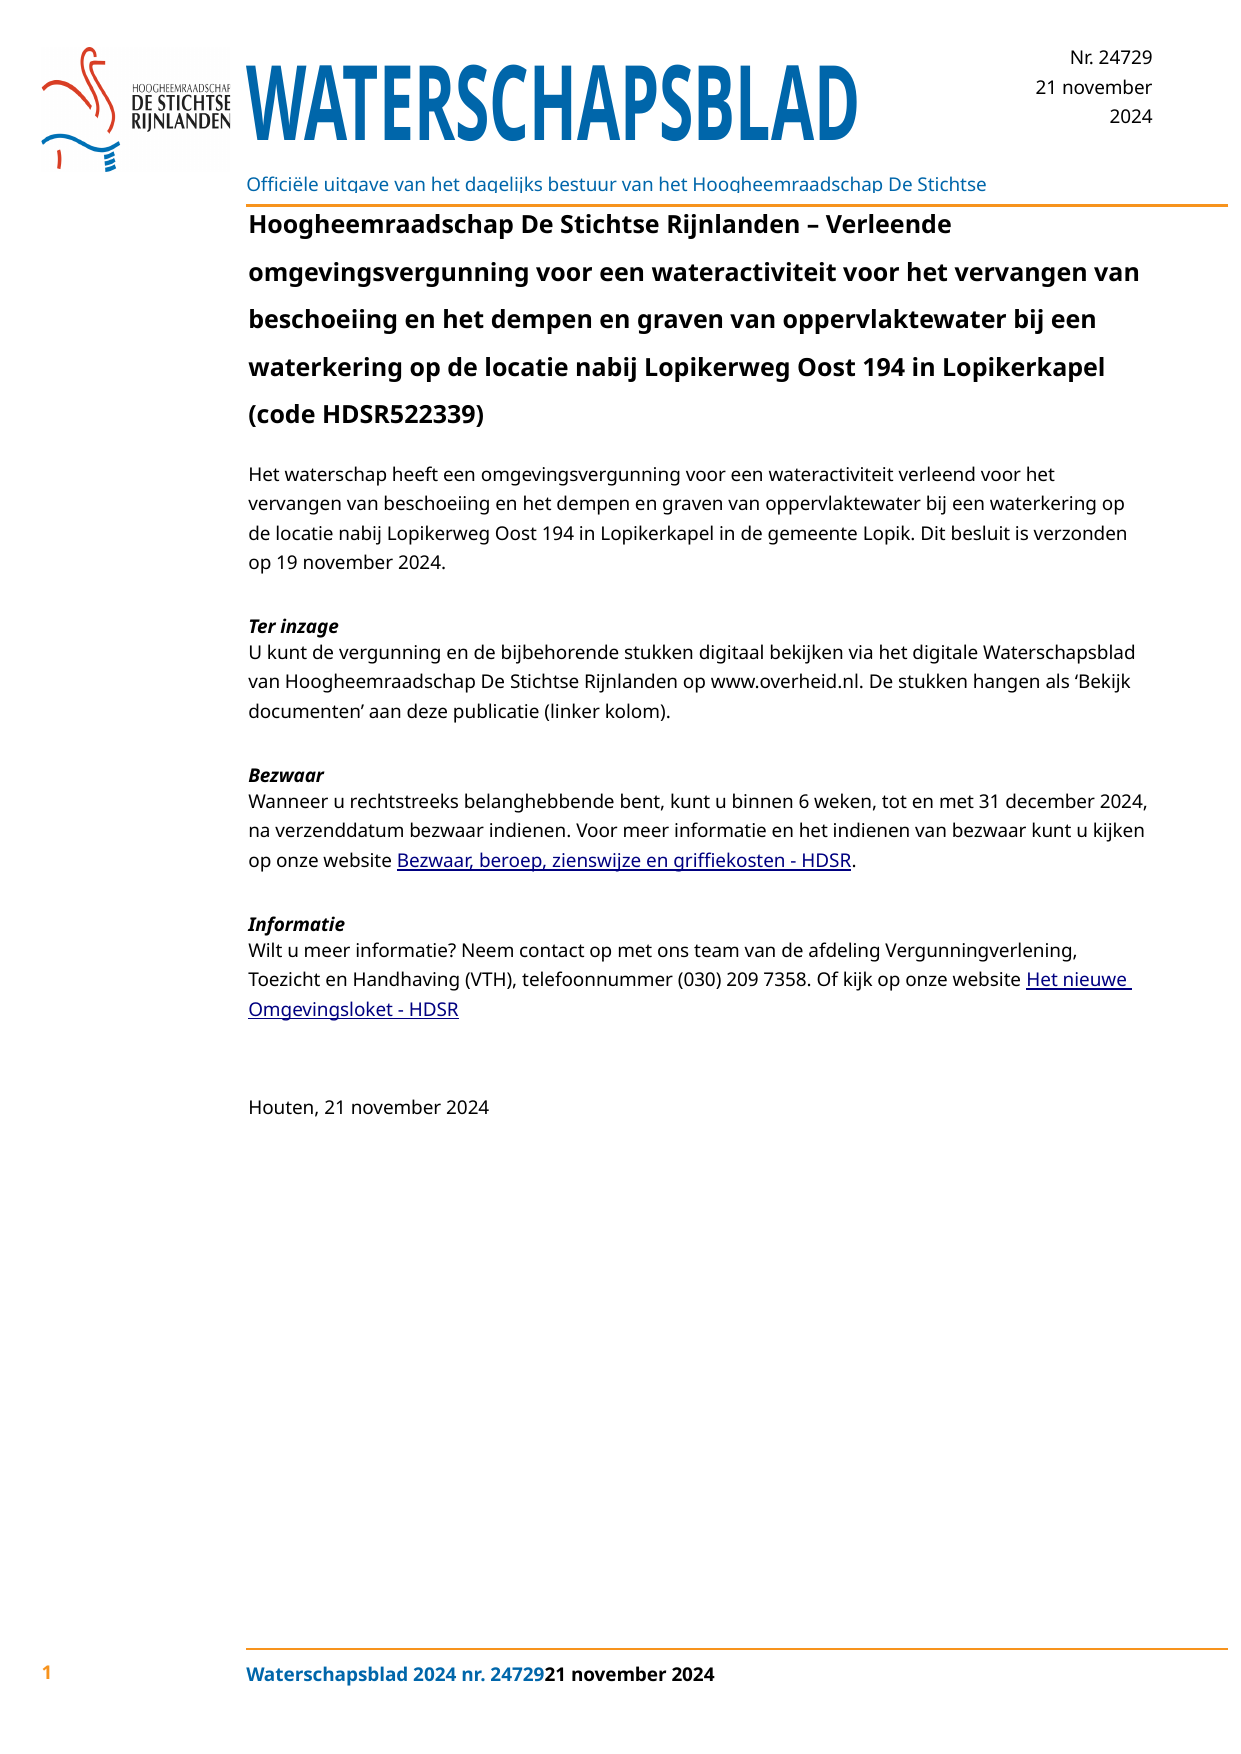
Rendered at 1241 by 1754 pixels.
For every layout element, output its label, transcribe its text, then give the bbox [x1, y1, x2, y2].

text Het waterschap heeft een omgevingsvergunning voor een wateractiviteit verleend voor het vervangen van beschoeiing en het dempen en graven van oppervlaktewater bij een waterkering op de locatie nabij Lopikerweg Oost 194 in Lopikerkapel in de gemeente Lopik. Dit besluit is verzonden op 19 november 2024. [248, 461, 1152, 575]
text Informatie [248, 911, 1152, 937]
text Hoogheemraadschap De Stichtse Rijnlanden – Verleende omgevingsvergunning voor een wateractiviteit voor het vervangen van beschoeiing en het dempen en graven van oppervlaktewater bij een waterkering op de locatie nabij Lopikerweg Oost 194 in Lopikerkapel (code HDSR522339) [248, 207, 1152, 431]
text Ter inzage [248, 613, 1152, 639]
text U kunt de vergunning en de bijbehorende stukken digitaal bekijken via het digitale Waterschapsblad van Hoogheemraadschap De Stichtse Rijnlanden op www.overheid.nl. De stukken hangen als ‘Bekijk documenten’ aan deze publicatie (linker kolom). [248, 639, 1152, 724]
picture [41, 47, 231, 172]
text Wanneer u rechtstreeks belanghebbende bent, kunt u binnen 6 weken, tot en met 31 december 2024, na verzenddatum bezwaar indienen. Voor meer informatie en het indienen van bezwaar kunt u kijken op onze website Bezwaar, beroep, zienswijze en griffiekosten - HDSR. [248, 788, 1152, 873]
text Houten, 21 november 2024 [248, 1094, 1152, 1120]
text Wilt u meer informatie? Neem contact op met ons team van de afdeling Vergunningverlening, Toezicht en Handhaving (VTH), telefoonnummer (030) 209 7358. Of kijk op onze website Het nieuwe Omgevingsloket - HDSR [248, 937, 1152, 1022]
text Bezwaar [248, 762, 1152, 788]
